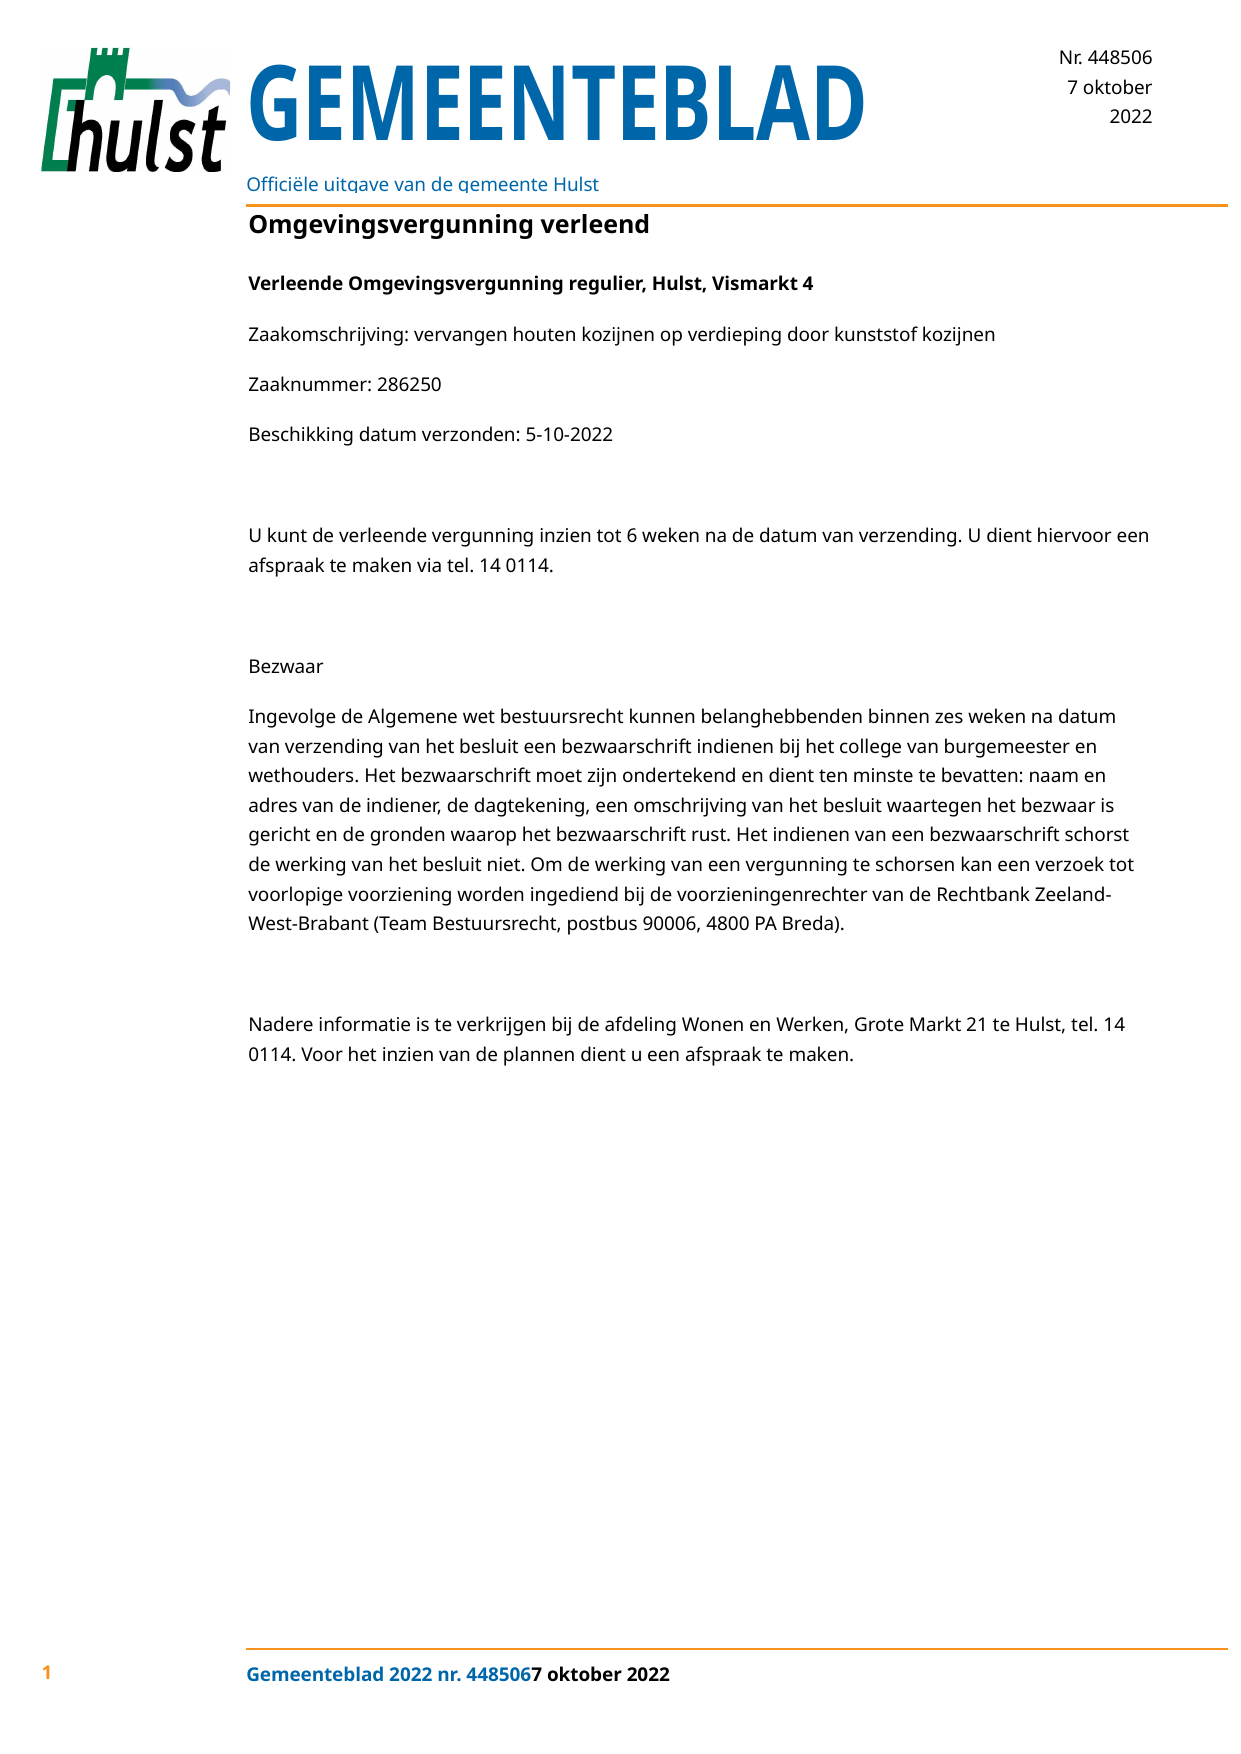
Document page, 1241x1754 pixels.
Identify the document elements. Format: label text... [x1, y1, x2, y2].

text Nadere informatie is te verkrijgen bij de afdeling Wonen en Werken, Grote Markt 21 te Hulst, tel. 14 0114. Voor het inzien van de plannen dient u een afspraak te maken. [248, 1011, 1152, 1066]
text Beschikking datum verzonden: 5-10-2022 [248, 422, 1152, 447]
text Omgevingsvergunning verleend [248, 207, 1152, 241]
text Zaakomschrijving: vervangen houten kozijnen op verdieping door kunststof kozijnen [248, 321, 1152, 346]
picture [41, 47, 231, 172]
text Verleende Omgevingsvergunning regulier, Hulst, Vismarkt 4 [248, 270, 1152, 296]
text Bezwaar [248, 653, 1152, 678]
text Zaaknummer: 286250 [248, 371, 1152, 397]
text Ingevolge de Algemene wet bestuursrecht kunnen belanghebbenden binnen zes weken na datum van verzending van het besluit een bezwaarschrift indienen bij het college van burgemeester en wethouders. Het bezwaarschrift moet zijn ondertekend en dient ten minste te bevatten: naam en adres van de indiener, de dagtekening, een omschrijving van het besluit waartegen het bezwaar is gericht en de gronden waarop het bezwaarschrift rust. Het indienen van een bezwaarschrift schorst de werking van het besluit niet. Om de werking van een vergunning te schorsen kan een verzoek tot voorlopige voorziening worden ingediend bij de voorzieningenrechter van de Rechtbank Zeeland-West-Brabant (Team Bestuursrecht, postbus 90006, 4800 PA Breda). [248, 703, 1152, 936]
text U kunt de verleende vergunning inzien tot 6 weken na de datum van verzending. U dient hiervoor een afspraak te maken via tel. 14 0114. [248, 522, 1152, 578]
